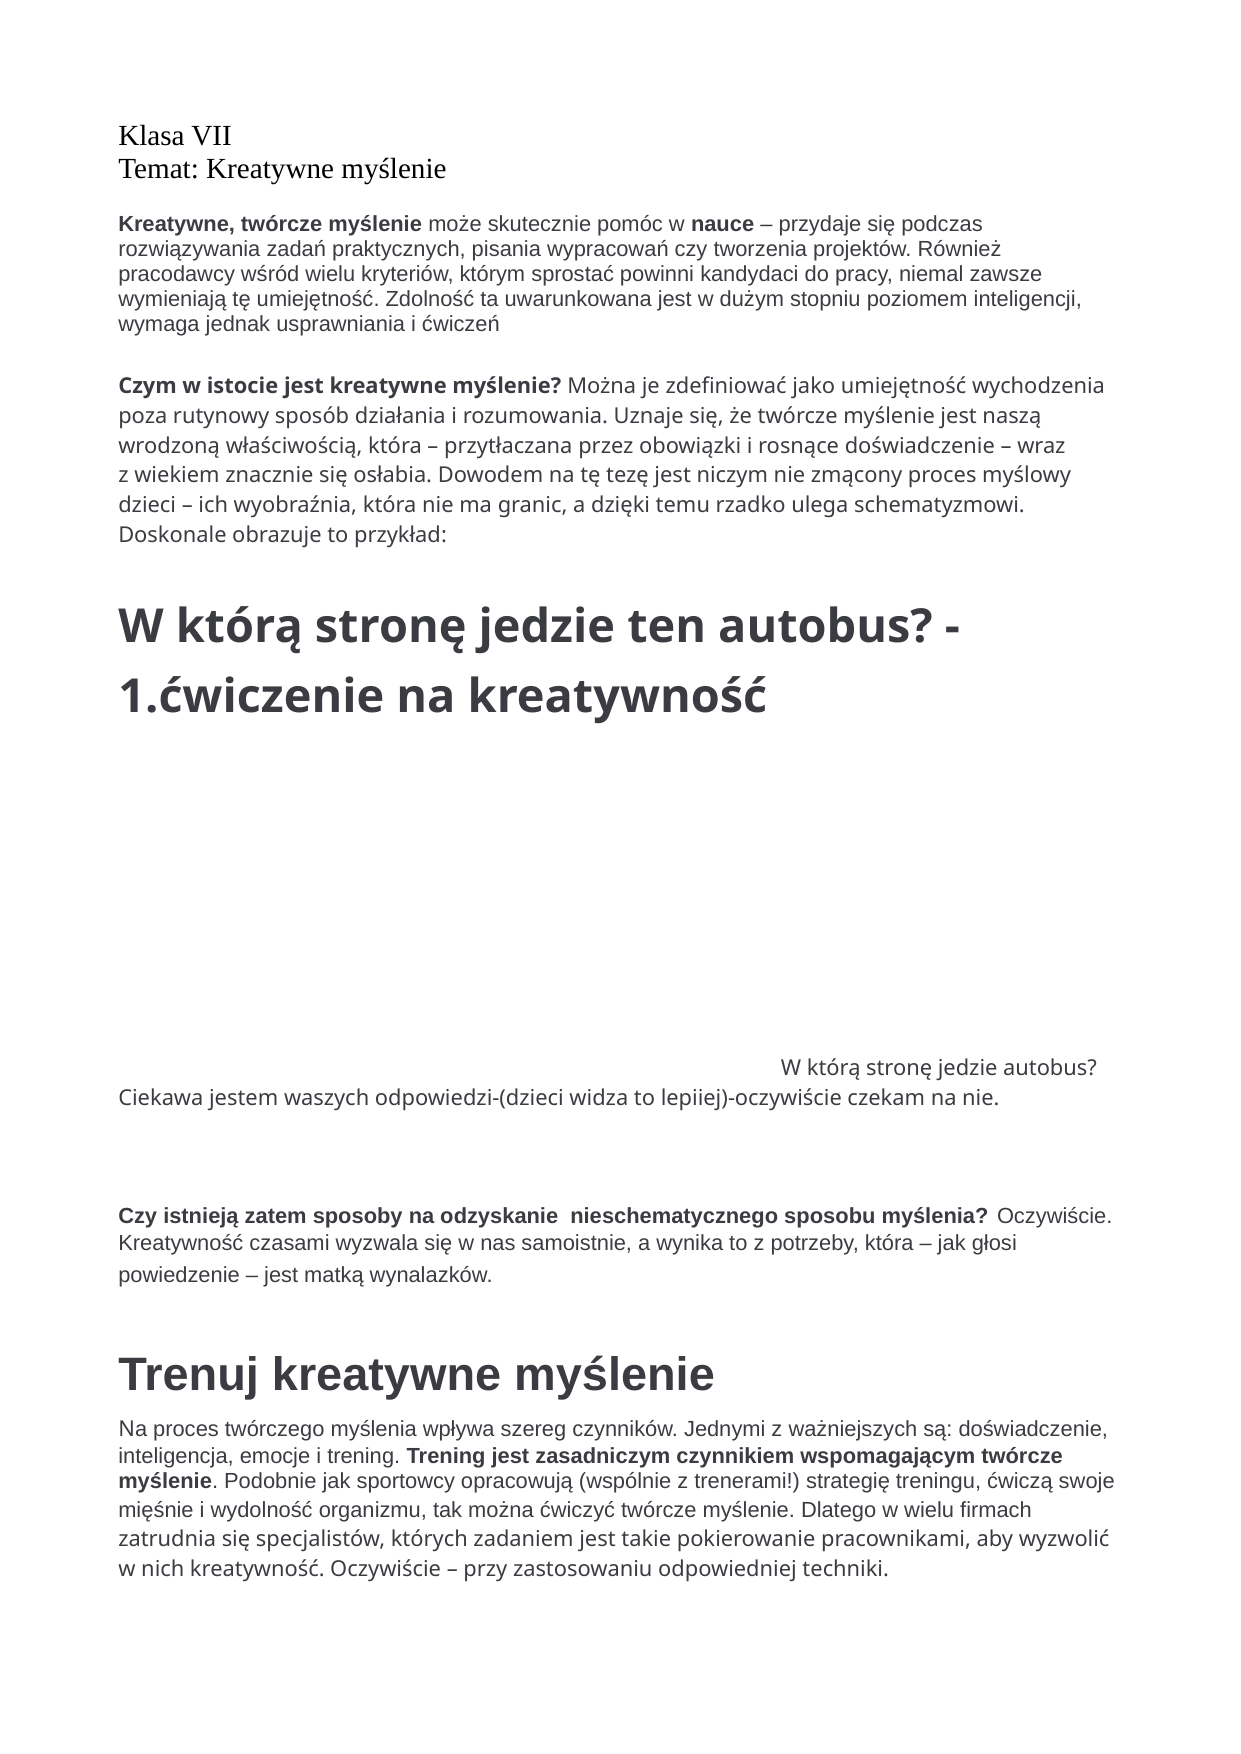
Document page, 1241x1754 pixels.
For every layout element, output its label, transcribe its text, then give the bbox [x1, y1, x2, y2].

text W którą stronę jedzie autobus? [118, 748, 1122, 1081]
text Na proces twórczego myślenia wpływa szereg czynników. Jednymi z ważniejszych są: doświadczenie, inteligencja, emocje i trening. Trening jest zasadniczym czynnikiem wspomagającym twórcze myślenie. Podobnie jak sportowcy opracowują (wspólnie z trenerami!) strategię treningu, ćwiczą swoje mięśnie i wydolność organizmu, tak można ćwiczyć twórcze myślenie. Dlatego w wielu firmach zatrudnia się specjalistów, których zadaniem jest takie pokierowanie pracownikami, aby wyzwolić w nich kreatywność. Oczywiście – przy zastosowaniu odpowiedniej techniki. [118, 1413, 1122, 1583]
text Kreatywne, twórcze myślenie może skutecznie pomóc w nauce – przydaje się podczas rozwiązywania zadań praktycznych, pisania wypracowań czy tworzenia projektów. Również pracodawcy wśród wielu kryteriów, którym sprostać powinni kandydaci do pracy, niemal zawsze wymieniają tę umiejętność. Zdolność ta uwarunkowana jest w dużym stopniu poziomem inteligencji, wymaga jednak usprawniania i ćwiczeń [118, 210, 1122, 336]
subtitle Trenuj kreatywne myślenie [118, 1347, 1122, 1401]
text Ciekawa jestem waszych odpowiedzi-(dzieci widza to lepiiej)-oczywiście czekam na nie. [118, 1081, 1122, 1111]
text Klasa VII [118, 118, 1122, 152]
text Czy istnieją zatem sposoby na odzyskanie nieschematycznego sposobu myślenia? Oczywiście. Kreatywność czasami wyzwala się w nas samoistnie, a wynika to z potrzeby, która – jak głosi powiedzenie – jest matką wynalazków. [118, 1196, 1122, 1288]
subtitle W którą stronę jedzie ten autobus? - 1.ćwiczenie na kreatywność [118, 592, 1122, 727]
text Temat: Kreatywne myślenie [118, 152, 1122, 185]
text Czym w istocie jest kreatywne myślenie? Można je zdefiniować jako umiejętność wychodzenia poza rutynowy sposób działania i rozumowania. Uznaje się, że twórcze myślenie jest naszą wrodzoną właściwością, która – przytłaczana przez obowiązki i rosnące doświadczenie – wraz z wiekiem znacznie się osłabia. Dowodem na tę tezę jest niczym nie zmącony proces myślowy dzieci – ich wyobraźnia, która nie ma granic, a dzięki temu rzadko ulega schematyzmowi. Doskonale obrazuje to przykład: [118, 370, 1122, 549]
